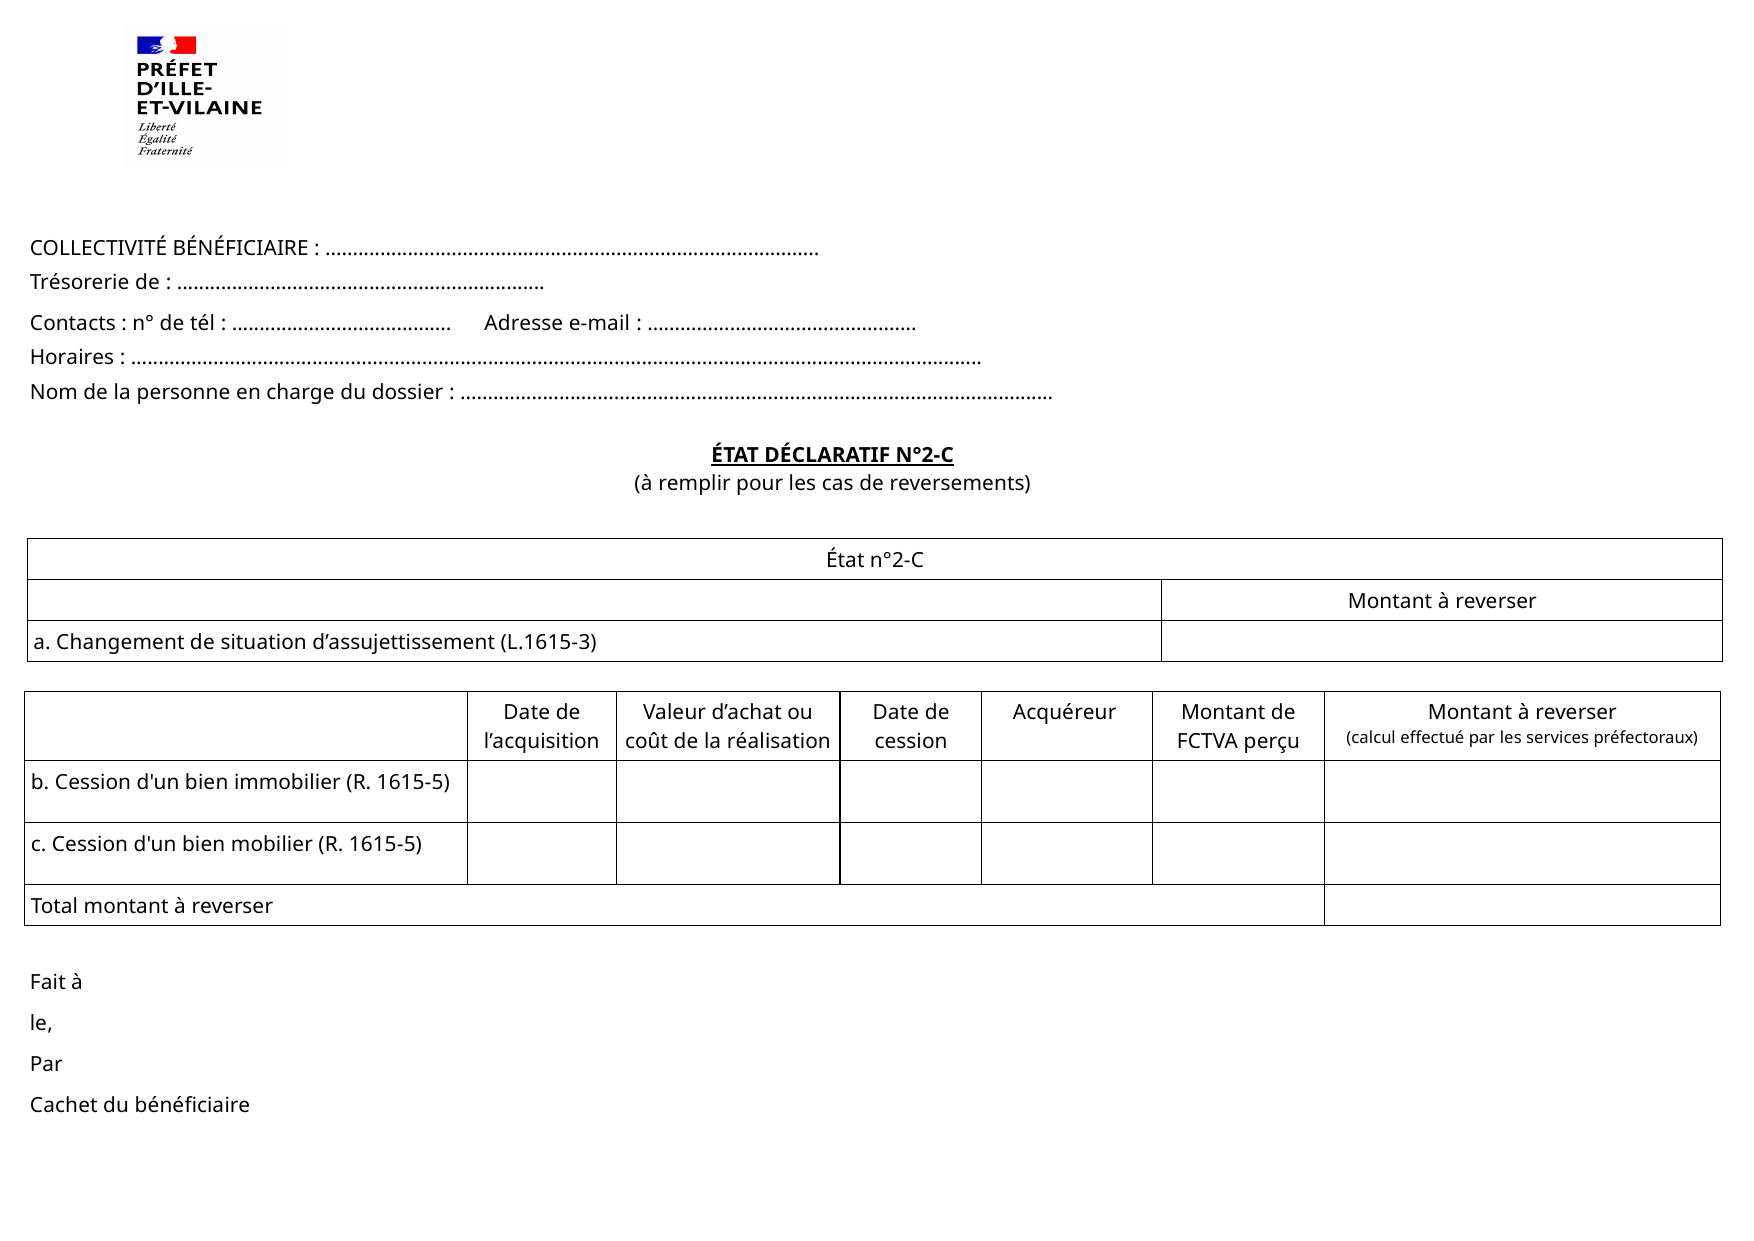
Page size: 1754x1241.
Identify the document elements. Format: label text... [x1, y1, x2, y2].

table_cell [1325, 761, 1720, 822]
text Contacts : n° de tél : ........................................ Adresse e-mail : …………………………………………. [29, 308, 1695, 336]
table_cell [1325, 823, 1720, 884]
table_header Valeur d’achat ou coût de la réalisation [617, 692, 839, 760]
table_header Date de cession [841, 692, 981, 760]
table_cell [982, 761, 1152, 822]
table_cell [617, 761, 839, 822]
text Cachet du bénéficiaire [29, 1090, 1636, 1119]
table_cell Montant à reverser [1162, 580, 1722, 620]
text Trésorerie de : ................................................................... [29, 267, 1695, 296]
table_header État n°2-C [28, 539, 1722, 579]
text ÉTAT DÉCLARATIF N°2-C [29, 440, 1636, 468]
table_cell [1162, 621, 1722, 661]
table_header [25, 692, 467, 760]
table_cell a. Changement de situation d’assujettissement (L.1615-3) [28, 621, 1161, 661]
table_cell [468, 761, 616, 822]
text Horaires : ........................................................................................................................................................... [29, 342, 1695, 371]
table_cell c. Cession d'un bien mobilier (R. 1615-5) [25, 823, 467, 884]
table_cell b. Cession d'un bien immobilier (R. 1615-5) [25, 761, 467, 822]
table_cell [1153, 823, 1324, 884]
table_cell [28, 580, 1161, 620]
table_cell [1325, 885, 1720, 925]
table_header Montant à reverser (calcul effectué par les services préfectoraux) [1325, 692, 1720, 760]
table_cell [1153, 761, 1324, 822]
table_cell [617, 823, 839, 884]
table_cell [982, 823, 1152, 884]
table_cell Total montant à reverser [25, 885, 1324, 925]
text Nom de la personne en charge du dossier : ............................................................................................................ [29, 377, 1695, 405]
table_header Date de l’acquisition [468, 692, 616, 760]
text Fait à [29, 967, 1636, 996]
table_header Acquéreur [982, 692, 1152, 760]
table_cell [841, 823, 981, 884]
table_cell [468, 823, 616, 884]
text Par [29, 1049, 1636, 1078]
text COLLECTIVITÉ BÉNÉFICIAIRE : .......................................................................................... [29, 233, 1636, 261]
table_header Montant de FCTVA perçu [1153, 692, 1324, 760]
text le, [29, 1008, 1636, 1037]
table_cell [841, 761, 981, 822]
text (à remplir pour les cas de reversements) [29, 468, 1636, 497]
